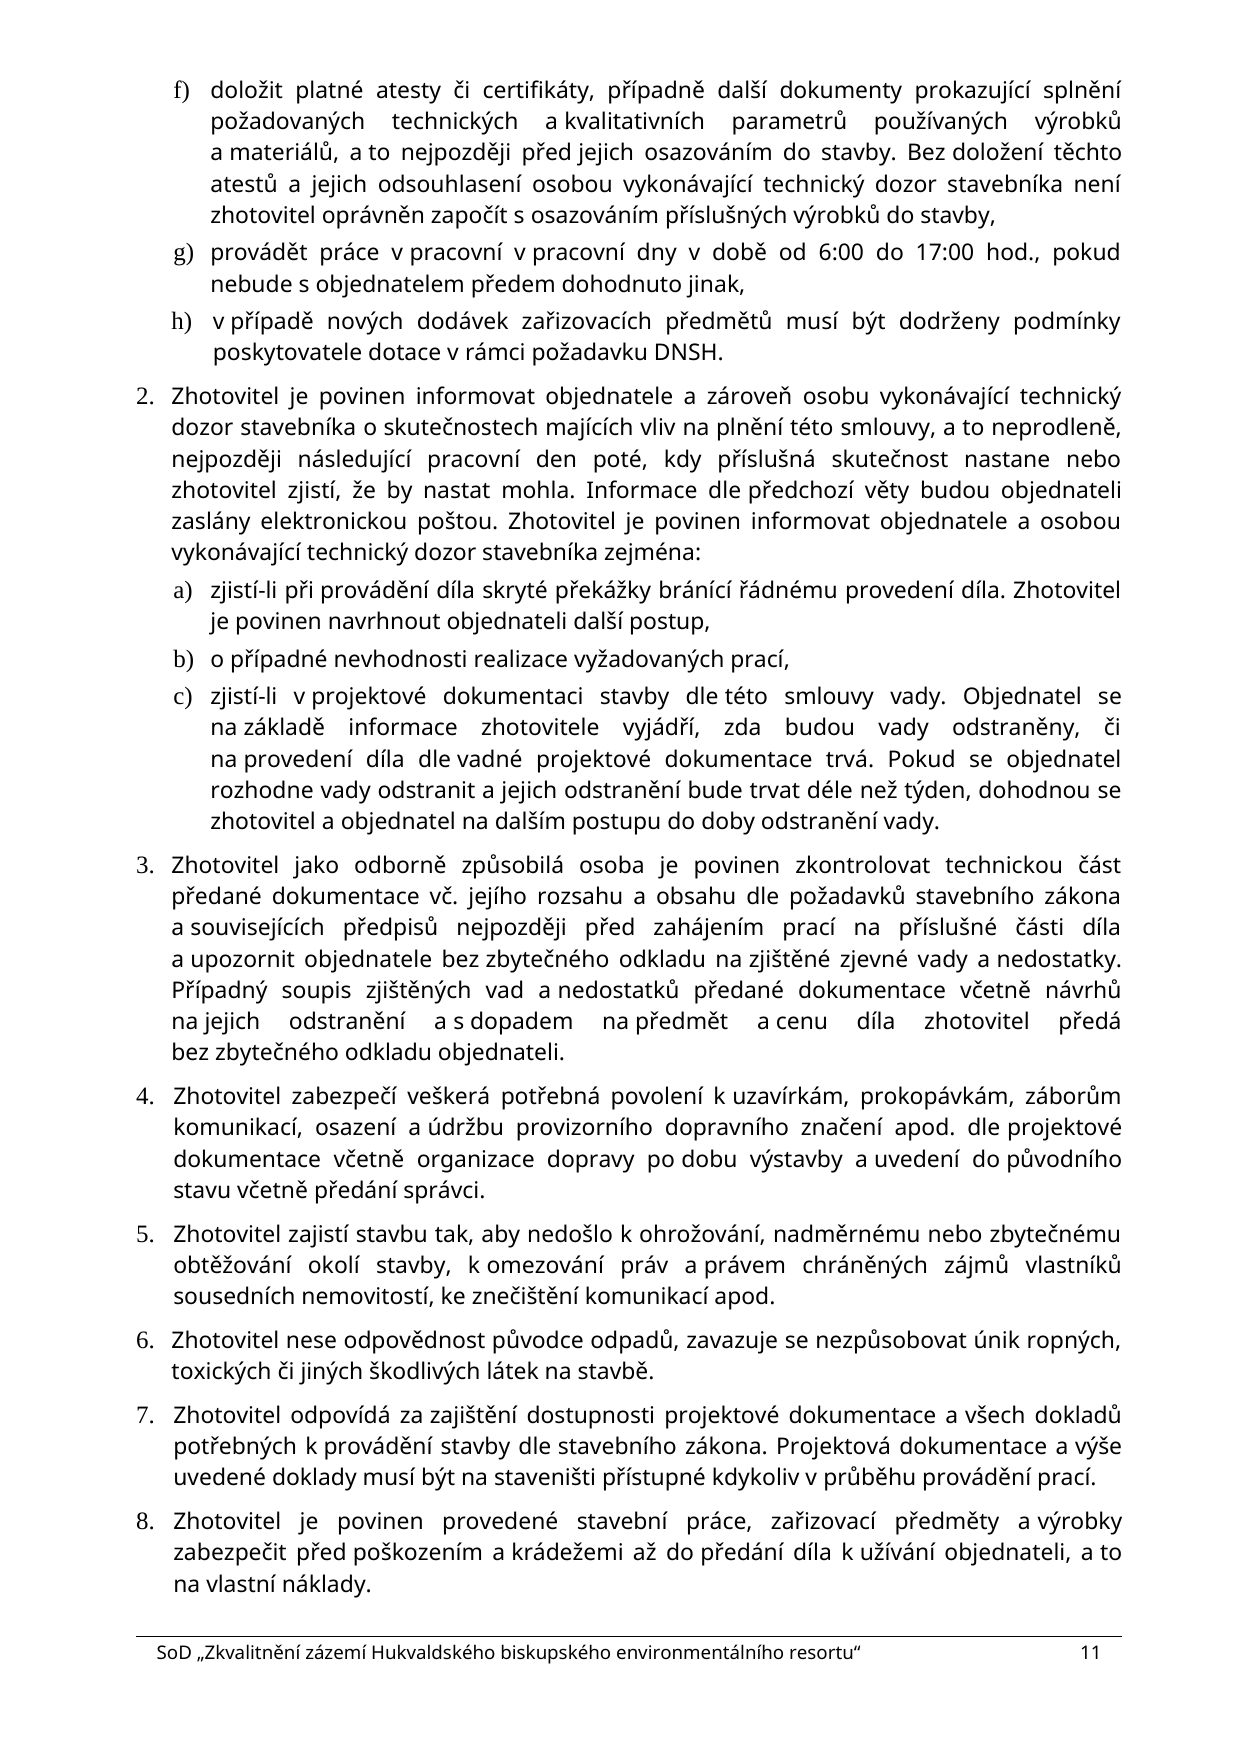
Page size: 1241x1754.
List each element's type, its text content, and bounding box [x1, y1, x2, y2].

list v případě nových dodávek zařizovacích předmětů musí být dodrženy podmínky poskytovatele dotace v rámci požadavku DNSH. [171, 305, 1122, 368]
list provádět práce v pracovní v pracovní dny v době od 6:00 do 17:00 hod., pokud nebude s objednatelem předem dohodnuto jinak, [173, 236, 1122, 299]
list doložit platné atesty či certifikáty, případně další dokumenty prokazující splnění požadovaných technických a kvalitativních parametrů používaných výrobků a materiálů, a to nejpozději před jejich osazováním do stavby. Bez doložení těchto atestů a jejich odsouhlasení osobou vykonávající technický dozor stavebníka není zhotovitel oprávněn započít s osazováním příslušných výrobků do stavby, [173, 74, 1122, 230]
list Zhotovitel jako odborně způsobilá osoba je povinen zkontrolovat technickou část předané dokumentace vč. jejího rozsahu a obsahu dle požadavků stavebního zákona a souvisejících předpisů nejpozději před zahájením prací na příslušné části díla a upozornit objednatele bez zbytečného odkladu na zjištěné zjevné vady a nedostatky. Případný soupis zjištěných vad a nedostatků předané dokumentace včetně návrhů na jejich odstranění a s dopadem na předmět a cenu díla zhotovitel předá bez zbytečného odkladu objednateli. [136, 849, 1122, 1068]
list zjistí‑li v projektové dokumentaci stavby dle této smlouvy vady. Objednatel se na základě informace zhotovitele vyjádří, zda budou vady odstraněny, či na provedení díla dle vadné projektové dokumentace trvá. Pokud se objednatel rozhodne vady odstranit a jejich odstranění bude trvat déle než týden, dohodnou se zhotovitel a objednatel na dalším postupu do doby odstranění vady. [173, 680, 1122, 836]
list Zhotovitel odpovídá za zajištění dostupnosti projektové dokumentace a všech dokladů potřebných k provádění stavby dle stavebního zákona. Projektová dokumentace a výše uvedené doklady musí být na staveništi přístupné kdykoliv v průběhu provádění prací. [136, 1399, 1122, 1493]
list Zhotovitel zajistí stavbu tak, aby nedošlo k ohrožování, nadměrnému nebo zbytečnému obtěžování okolí stavby, k omezování práv a právem chráněných zájmů vlastníků sousedních nemovitostí, ke znečištění komunikací apod. [136, 1218, 1122, 1311]
list o případné nevhodnosti realizace vyžadovaných prací, [173, 643, 1122, 674]
list Zhotovitel zabezpečí veškerá potřebná povolení k uzavírkám, prokopávkám, záborům komunikací, osazení a údržbu provizorního dopravního značení apod. dle projektové dokumentace včetně organizace dopravy po dobu výstavby a uvedení do původního stavu včetně předání správci. [136, 1080, 1122, 1205]
list Zhotovitel nese odpovědnost původce odpadů, zavazuje se nezpůsobovat únik ropných, toxických či jiných škodlivých látek na stavbě. [136, 1324, 1122, 1386]
list zjistí‑li při provádění díla skryté překážky bránící řádnému provedení díla. Zhotovitel je povinen navrhnout objednateli další postup, [173, 574, 1122, 636]
list Zhotovitel je povinen informovat objednatele a zároveň osobu vykonávající technický dozor stavebníka o skutečnostech majících vliv na plnění této smlouvy, a to neprodleně, nejpozději následující pracovní den poté, kdy příslušná skutečnost nastane nebo zhotovitel zjistí, že by nastat mohla. Informace dle předchozí věty budou objednateli zaslány elektronickou poštou. Zhotovitel je povinen informovat objednatele a osobou vykonávající technický dozor stavebníka zejména: [136, 380, 1122, 568]
list Zhotovitel je povinen provedené stavební práce, zařizovací předměty a výrobky zabezpečit před poškozením a krádežemi až do předání díla k užívání objednateli, a to na vlastní náklady. [136, 1505, 1122, 1599]
